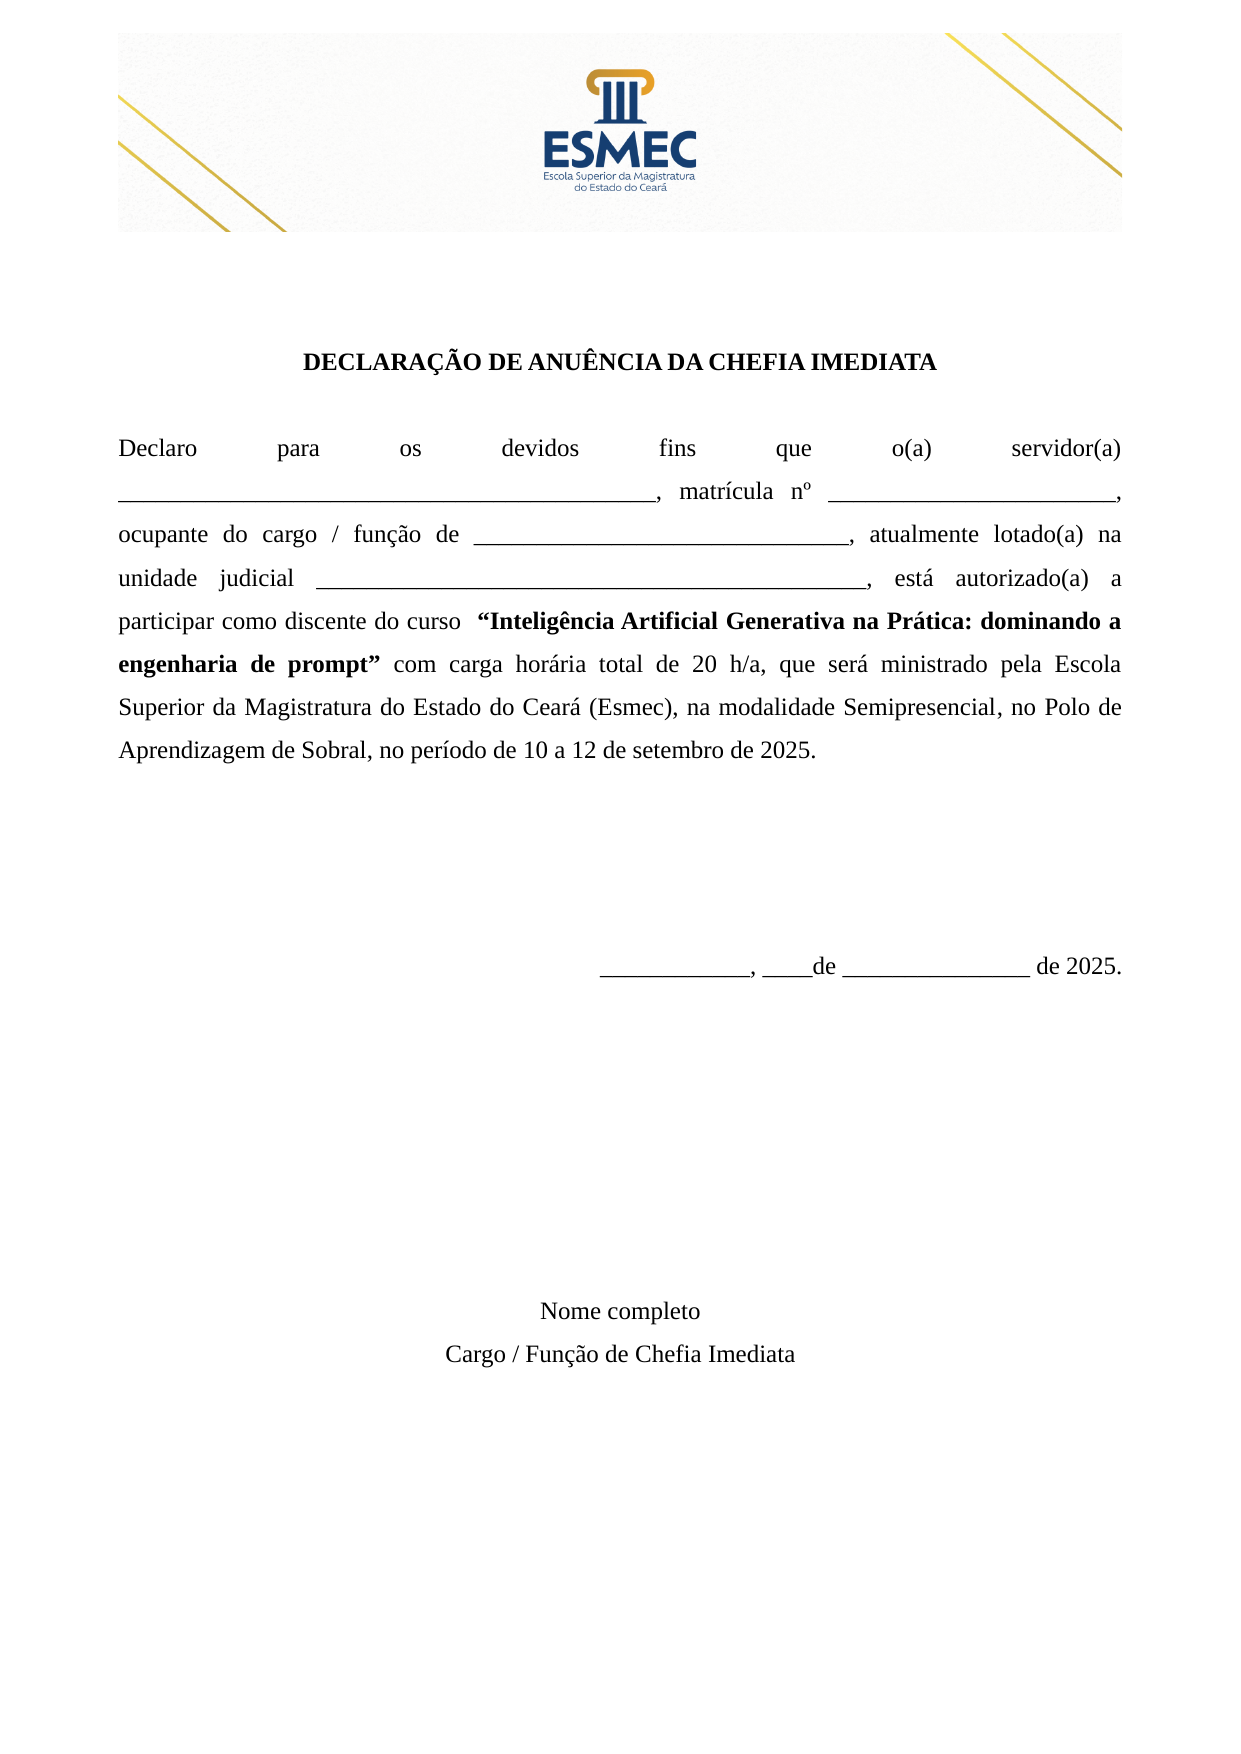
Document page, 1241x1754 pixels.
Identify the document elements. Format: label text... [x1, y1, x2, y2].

text ____________, ____de _______________ de 2025. [118, 951, 1122, 979]
text Declaro para os devidos fins que o(a) servidor(a) ___________________________________________, matrícula nº _______________________, ocupante do cargo / função de ______________________________, atualmente lotado(a) na unidade judicial ____________________________________________, está autorizado(a) a participar como discente do curso “Inteligência Artificial Generativa na Prática: dominando a engenharia de prompt” com carga horária total de 20 h/a, que será ministrado pela Escola Superior da Magistratura do Estado do Ceará (Esmec), na modalidade Semipresencial, no Polo de Aprendizagem de Sobral, no período de 10 a 12 de setembro de 2025. [118, 433, 1122, 764]
picture [118, 33, 1123, 232]
text Cargo / Função de Chefia Imediata [118, 1339, 1122, 1368]
text Nome completo [118, 1296, 1122, 1324]
text DECLARAÇÃO DE ANUÊNCIA DA CHEFIA IMEDIATA [118, 347, 1122, 376]
